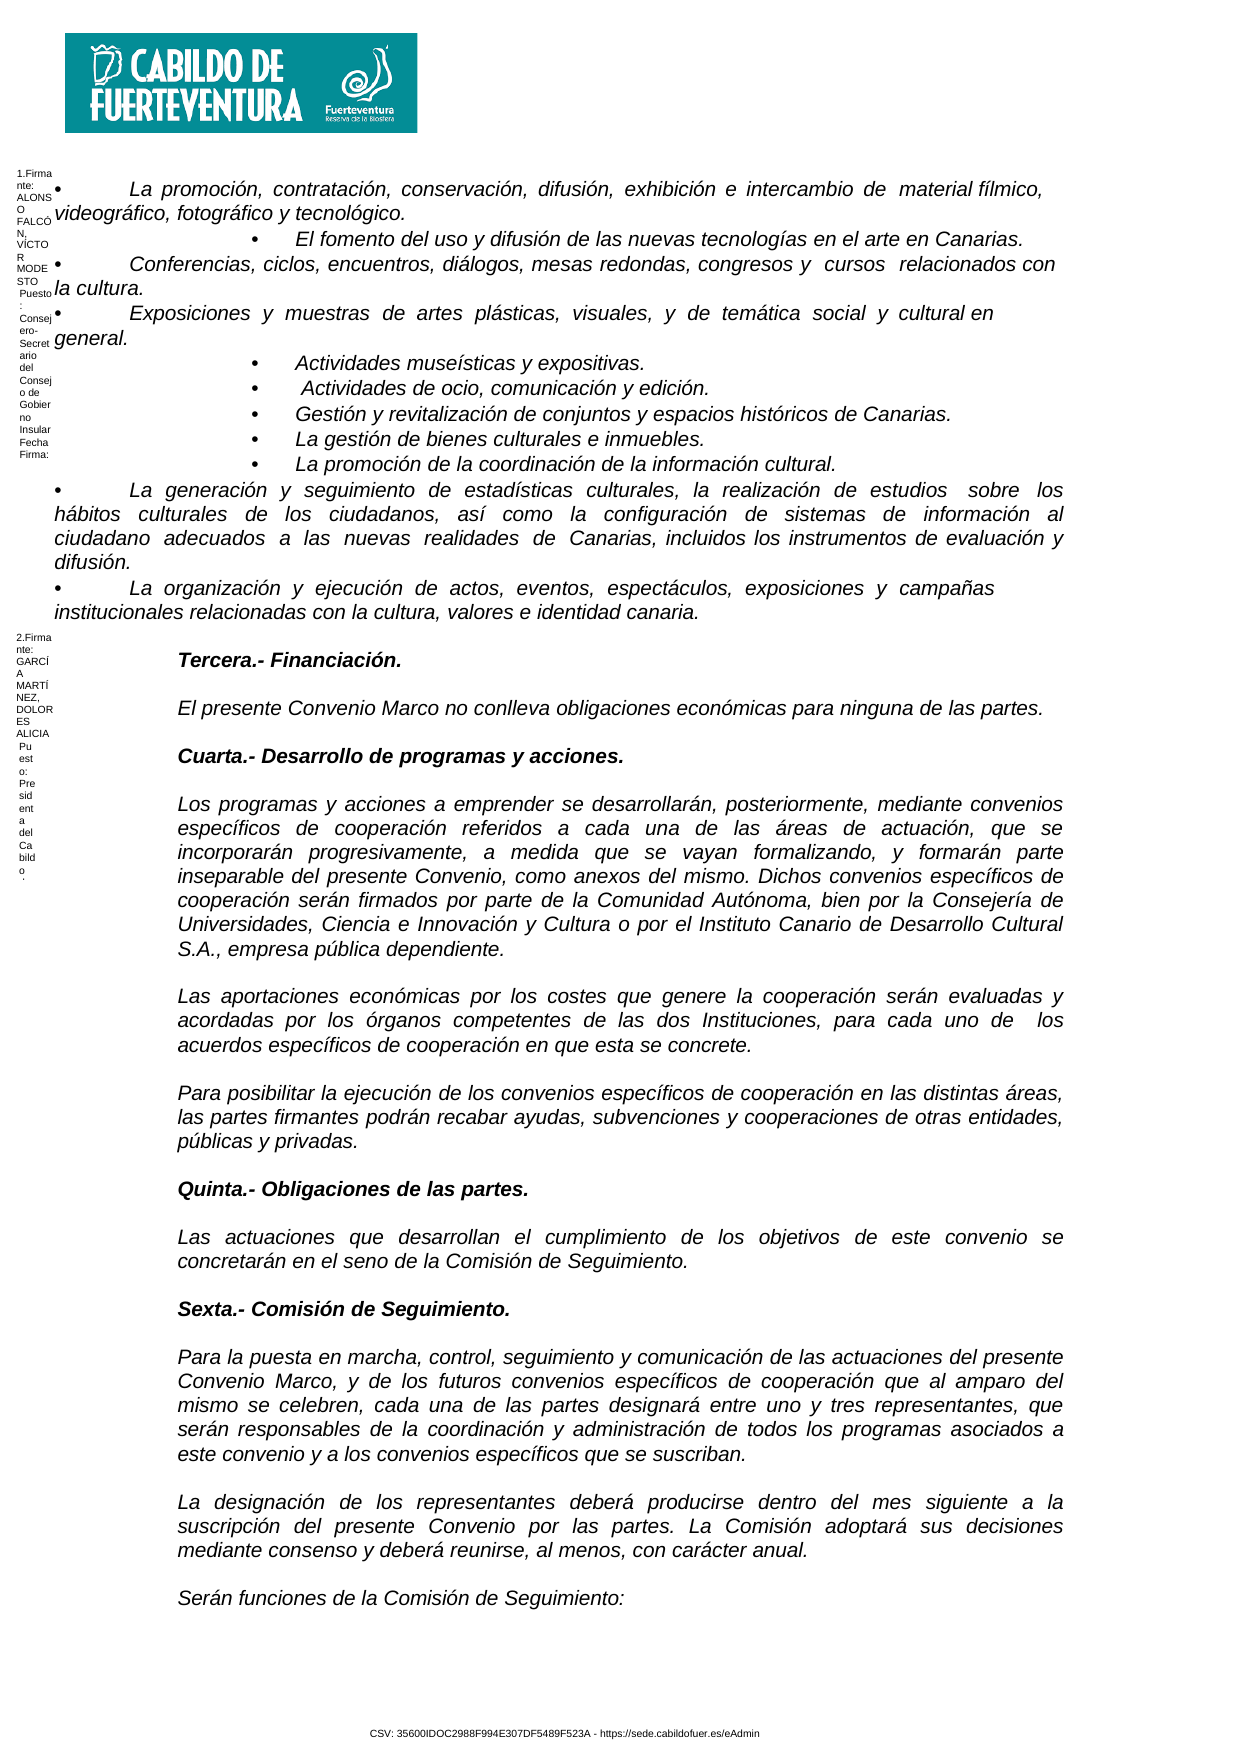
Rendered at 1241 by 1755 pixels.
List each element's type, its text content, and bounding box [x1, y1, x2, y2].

text Para la puesta en marcha, control, seguimiento y comunicación de las actuaciones del presente Convenio Marco, y de los futuros convenios específicos de cooperación que al amparo del mismo se celebren, cada una de las partes designará entre uno y tres representantes, que serán responsables de la coordinación y administración de todos los programas asociados a este convenio y a los convenios específicos que se suscriban. [177, 1345, 1064, 1465]
text Para posibilitar la ejecución de los convenios específicos de cooperación en las distintas áreas, las partes firmantes podrán recabar ayudas, subvenciones y cooperaciones de otras entidades, públicas y privadas. [177, 1080, 1064, 1153]
list [14, 631, 53, 879]
list La generación y seguimiento de estadísticas culturales, la realización de estudios sobre los hábitos culturales de los ciudadanos, así como la configuración de sistemas de información al ciudadano adecuados a las nuevas realidades de Canarias, incluidos los instrumentos de evaluación y difusión. [54, 477, 1064, 574]
text El presente Convenio Marco no conlleva obligaciones económicas para ninguna de las partes. [177, 696, 1241, 719]
list La promoción de la coordinación de la información cultural. [251, 452, 1241, 476]
text Las aportaciones económicas por los costes que genere la cooperación serán evaluadas y acordadas por los órganos competentes de las dos Instituciones, para cada uno de los acuerdos específicos de cooperación en que esta se concrete. [177, 984, 1064, 1056]
list El fomento del uso y difusión de las nuevas tecnologías en el arte en Canarias. [251, 227, 1241, 251]
list Puesto: Presidenta del Cabildo de Fuerteventura Fecha Firma: 29/04/2025 13:27:34 [19, 740, 36, 879]
list Actividades museísticas y expositivas. [251, 351, 1241, 375]
list Gestión y revitalización de conjuntos y espacios históricos de Canarias. [251, 402, 1241, 426]
list 2.Firmante: GARCÍA MARTÍNEZ, DOLORES ALICIA [16, 632, 53, 740]
list La organización y ejecución de actos, eventos, espectáculos, exposiciones y campañas institucionales relacionadas con la cultura, valores e identidad canaria. [54, 576, 1064, 624]
text Serán funciones de la Comisión de Seguimiento: [177, 1586, 1241, 1610]
list 1.Firmante: ALONSO FALCÓN, VÍCTOR MODESTO [17, 167, 54, 287]
text La designación de los representantes deberá producirse dentro del mes siguiente a la suscripción del presente Convenio por las partes. La Comisión adoptará sus decisiones mediante consenso y deberá reunirse, al menos, con carácter anual. [177, 1489, 1064, 1562]
list [14, 167, 54, 463]
list Conferencias, ciclos, encuentros, diálogos, mesas redondas, congresos y cursos relacionados con la cultura. [54, 252, 1064, 300]
subtitle Quinta.- Obligaciones de las partes. [177, 1177, 1241, 1201]
subtitle Tercera.- Financiación. [177, 648, 1241, 672]
list La gestión de bienes culturales e inmuebles. [251, 427, 1241, 451]
list La promoción, contratación, conservación, difusión, exhibición e intercambio de material fílmico, videográfico, fotográfico y tecnológico. [54, 177, 1064, 225]
text Las actuaciones que desarrollan el cumplimiento de los objetivos de este convenio se concretarán en el seno de la Comisión de Seguimiento. [177, 1225, 1064, 1273]
text Los programas y acciones a emprender se desarrollarán, posteriormente, mediante convenios específicos de cooperación referidos a cada una de las áreas de actuación, que se incorporarán progresivamente, a medida que se vayan formalizando, y formarán parte inseparable del presente Convenio, como anexos del mismo. Dichos convenios específicos de cooperación serán firmados por parte de la Comunidad Autónoma, bien por la Consejería de Universidades, Ciencia e Innovación y Cultura o por el Instituto Canario de Desarrollo Cultural S.A., empresa pública dependiente. [177, 791, 1064, 960]
list Exposiciones y muestras de artes plásticas, visuales, y de temática social y cultural en general. [54, 301, 1064, 349]
list Puesto: Consejero-Secretario del Consejo de Gobierno Insular Fecha Firma: 29/04/2025 10:49:47 [19, 288, 52, 463]
subtitle Cuarta.- Desarrollo de programas y acciones. [177, 744, 1241, 768]
subtitle Sexta.- Comisión de Seguimiento. [177, 1297, 1241, 1321]
list Actividades de ocio, comunicación y edición. [251, 376, 1241, 400]
